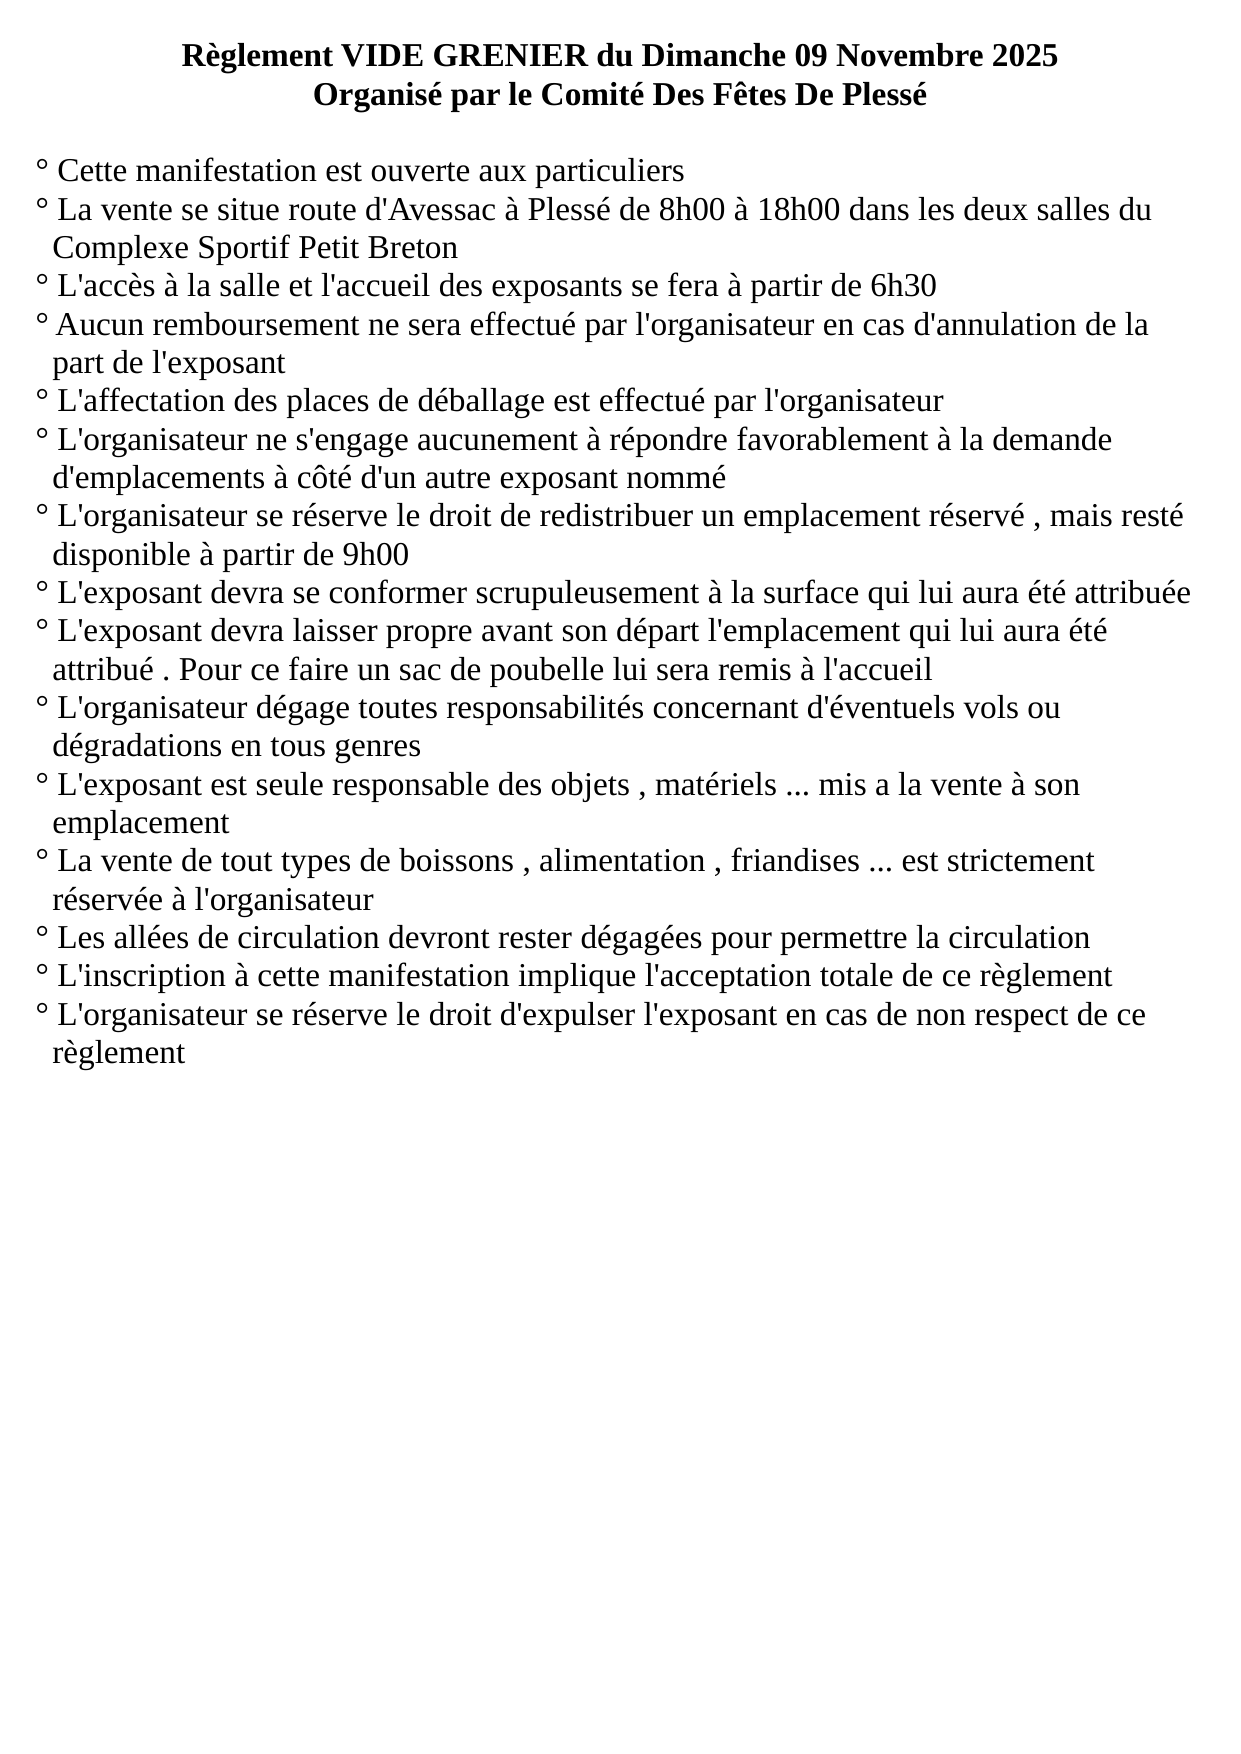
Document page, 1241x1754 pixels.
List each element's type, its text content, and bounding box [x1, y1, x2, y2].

text disponible à partir de 9h00 [35, 534, 1205, 572]
text ° L'organisateur dégage toutes responsabilités concernant d'éventuels vols ou [35, 687, 1205, 725]
text ° L'organisateur se réserve le droit d'expulser l'exposant en cas de non respect de ce [35, 994, 1205, 1032]
text ° Cette manifestation est ouverte aux particuliers [35, 150, 1205, 189]
text ° L'exposant devra se conformer scrupuleusement à la surface qui lui aura été attribuée [35, 572, 1205, 610]
text ° L'organisateur ne s'engage aucunement à répondre favorablement à la demande [35, 419, 1205, 457]
text ° L'affectation des places de déballage est effectué par l'organisateur [35, 380, 1205, 419]
text dégradations en tous genres [35, 725, 1205, 764]
text Complexe Sportif Petit Breton [35, 227, 1205, 265]
text ° La vente se situe route d'Avessac à Plessé de 8h00 à 18h00 dans les deux salles du [35, 189, 1205, 227]
text attribué . Pour ce faire un sac de poubelle lui sera remis à l'accueil [35, 649, 1205, 687]
text d'emplacements à côté d'un autre exposant nommé [35, 457, 1205, 495]
text emplacement [35, 802, 1205, 840]
text ° L'exposant est seule responsable des objets , matériels ... mis a la vente à son [35, 764, 1205, 802]
text ° L'inscription à cette manifestation implique l'acceptation totale de ce règlement [35, 955, 1205, 994]
text réservée à l'organisateur [35, 879, 1205, 917]
text ° L'exposant devra laisser propre avant son départ l'emplacement qui lui aura été [35, 610, 1205, 649]
text règlement [35, 1032, 1205, 1070]
text ° La vente de tout types de boissons , alimentation , friandises ... est strictement [35, 840, 1205, 879]
text ° L'accès à la salle et l'accueil des exposants se fera à partir de 6h30 [35, 265, 1205, 304]
text Règlement VIDE GRENIER du Dimanche 09 Novembre 2025 [35, 35, 1205, 74]
text part de l'exposant [35, 342, 1205, 380]
text ° Aucun remboursement ne sera effectué par l'organisateur en cas d'annulation de la [35, 304, 1205, 342]
text ° L'organisateur se réserve le droit de redistribuer un emplacement réservé , mais resté [35, 495, 1205, 534]
text Organisé par le Comité Des Fêtes De Plessé [35, 74, 1205, 112]
text ° Les allées de circulation devront rester dégagées pour permettre la circulation [35, 917, 1205, 955]
